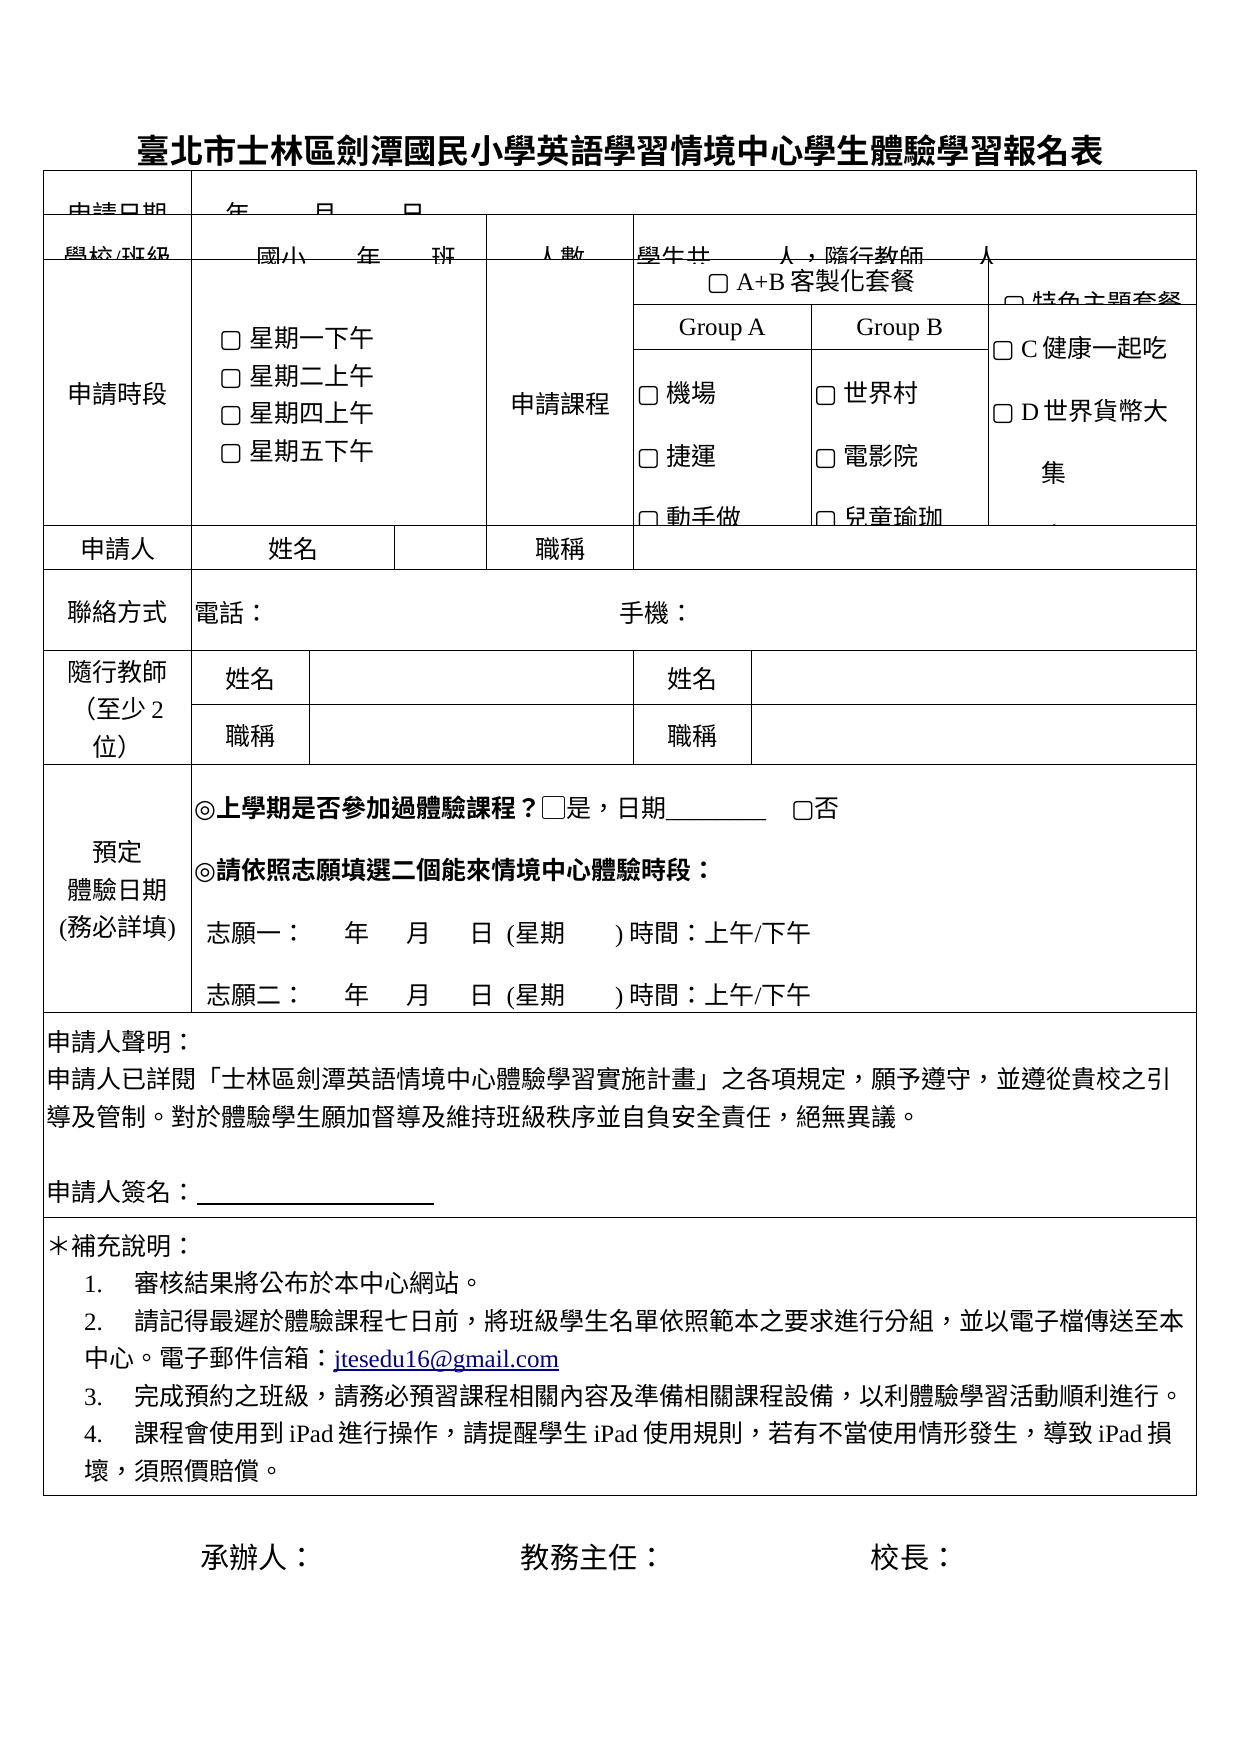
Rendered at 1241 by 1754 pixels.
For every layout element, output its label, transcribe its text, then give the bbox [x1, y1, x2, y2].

table_cell Group A [634, 305, 811, 349]
table_cell [752, 651, 1196, 704]
table_cell ＊補充說明： 審核結果將公布於本中心網站。 請記得最遲於體驗課程七日前，將班級學生名單依照範本之要求進行分組，並以電子檔傳送至本中心。電子郵件信箱：jtesedu16@gmail.com 完成預約之班級，請務必預習課程相關內容及準備相關課程設備，以利體驗學習活動順利進行。 課程會使用到iPad進行操作，請提醒學生iPad使用規則，若有不當使用情形發生，導致iPad損壞，須照價賠償。 [44, 1218, 1196, 1495]
table_cell 學生共 人，隨行教師____人 [634, 215, 1196, 259]
table_cell 聯絡方式 [44, 570, 191, 650]
table_cell 申請人聲明： 申請人已詳閱「士林區劍潭英語情境中心體驗學習實施計畫」之各項規定，願予遵守，並遵從貴校之引導及管制。對於體驗學生願加督導及維持班級秩序並自負安全責任，絕無異議。 申請人簽名： [44, 1013, 1196, 1217]
table_cell ▢ C健康一起吃 ▢ D世界貨幣大集 合 [989, 305, 1196, 525]
table_cell [634, 526, 1196, 569]
text 臺北市士林區劍潭國民小學英語學習情境中心學生體驗學習報名表 [25, 108, 1215, 170]
table_cell ▢ 特色主題套餐 [989, 260, 1196, 304]
table_cell ▢ A+B客製化套餐 特色主題套餐 [634, 260, 988, 304]
table_cell ◎上學期是否參加過體驗課程？▢是，日期________ ▢否 ◎請依照志願填選二個能來情境中心體驗時段： 志願一： 年 月 日 (星期 ) 時間：上午/下午 志願二： 年 月 日 (星期 ) 時間：上午/下午 ◎如果以上時段已被預約，是否由主辦學校安排其他時段： ▢不參加體驗課程 ▢由主辦學校安排 [192, 765, 1196, 1012]
table_cell [395, 526, 486, 569]
table_cell 職稱 [634, 705, 751, 763]
table_cell ▢ 世界村 ▢ 電影院 ▢ 兒童瑜珈 ▢ 小小旅行家 [812, 350, 988, 525]
table_cell 姓名 [192, 526, 394, 569]
table_cell Group B [812, 305, 988, 349]
table_cell [310, 651, 633, 704]
table_cell 申請課程 [487, 260, 633, 525]
text 承辦人： 教務主任： 校長： [25, 1514, 1215, 1577]
table_cell ▢ 機場 ▢ 捷運 ▢ 動手做 ▢ 咖啡餐館 [634, 350, 811, 525]
table_cell ▢ 星期一下午 ▢ 星期二上午 ▢ 星期四上午 ▢ 星期五下午 [192, 260, 486, 525]
table_cell [310, 705, 633, 763]
table_cell 職稱 [487, 526, 633, 569]
table_cell 申請人 [44, 526, 191, 569]
table_cell 申請時段 [44, 260, 191, 525]
table_cell 姓名 [634, 651, 751, 704]
table_header 年 月 日 [192, 171, 1196, 214]
table_cell 職稱 [192, 705, 309, 763]
table_header 申請日期 [44, 171, 191, 214]
table_cell 預定 體驗日期 (務必詳填) [44, 765, 191, 1012]
table_cell _____國小 年 班 [192, 215, 486, 259]
table_cell 姓名 [192, 651, 309, 704]
table_cell [752, 705, 1196, 763]
table_cell 隨行教師 （至少2位） [44, 651, 191, 763]
table_cell 電話： 手機： E-mail： [192, 570, 1196, 650]
table_cell 學校/班級 [44, 215, 191, 259]
table_cell 人數 [487, 215, 633, 259]
